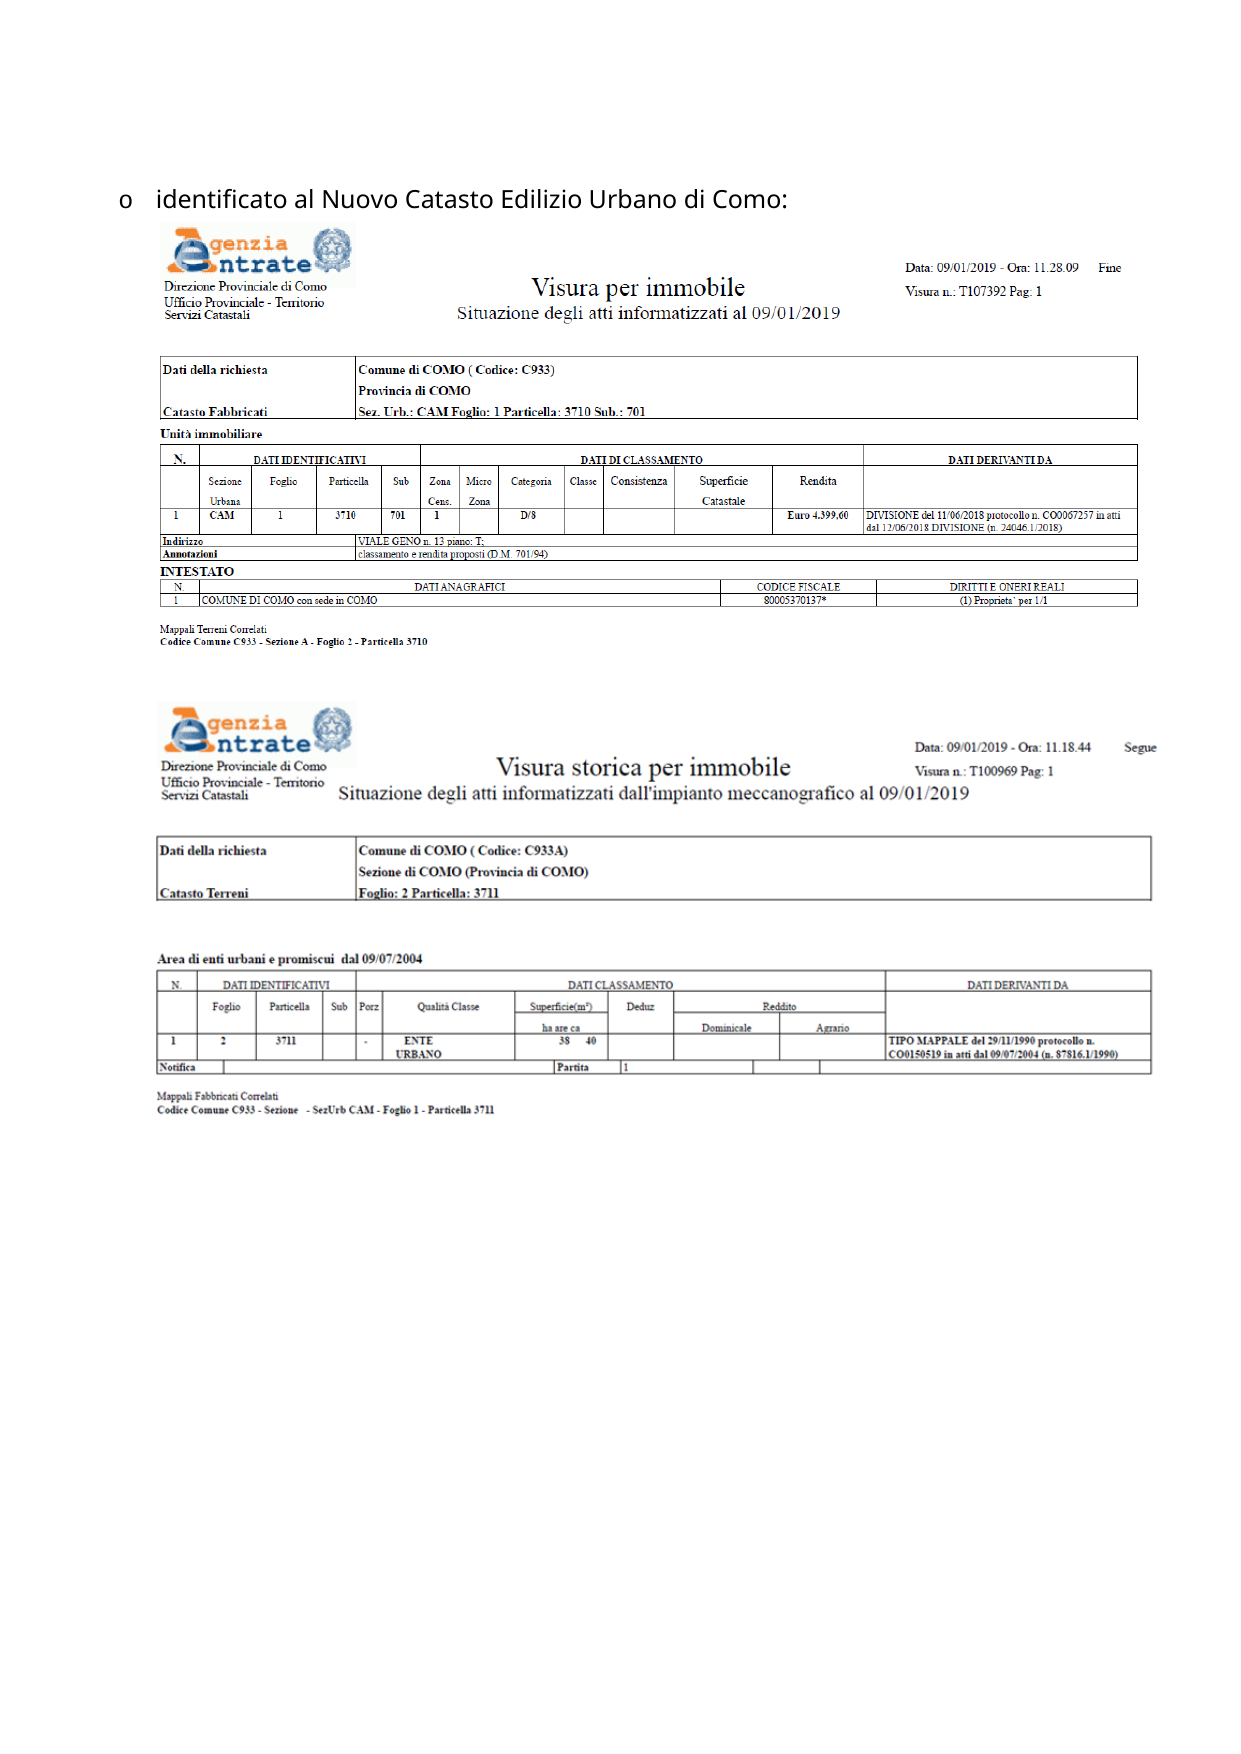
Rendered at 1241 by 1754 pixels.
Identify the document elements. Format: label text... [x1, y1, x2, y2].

list identificato al Nuovo Catasto Edilizio Urbano di Como: [118, 182, 1122, 216]
